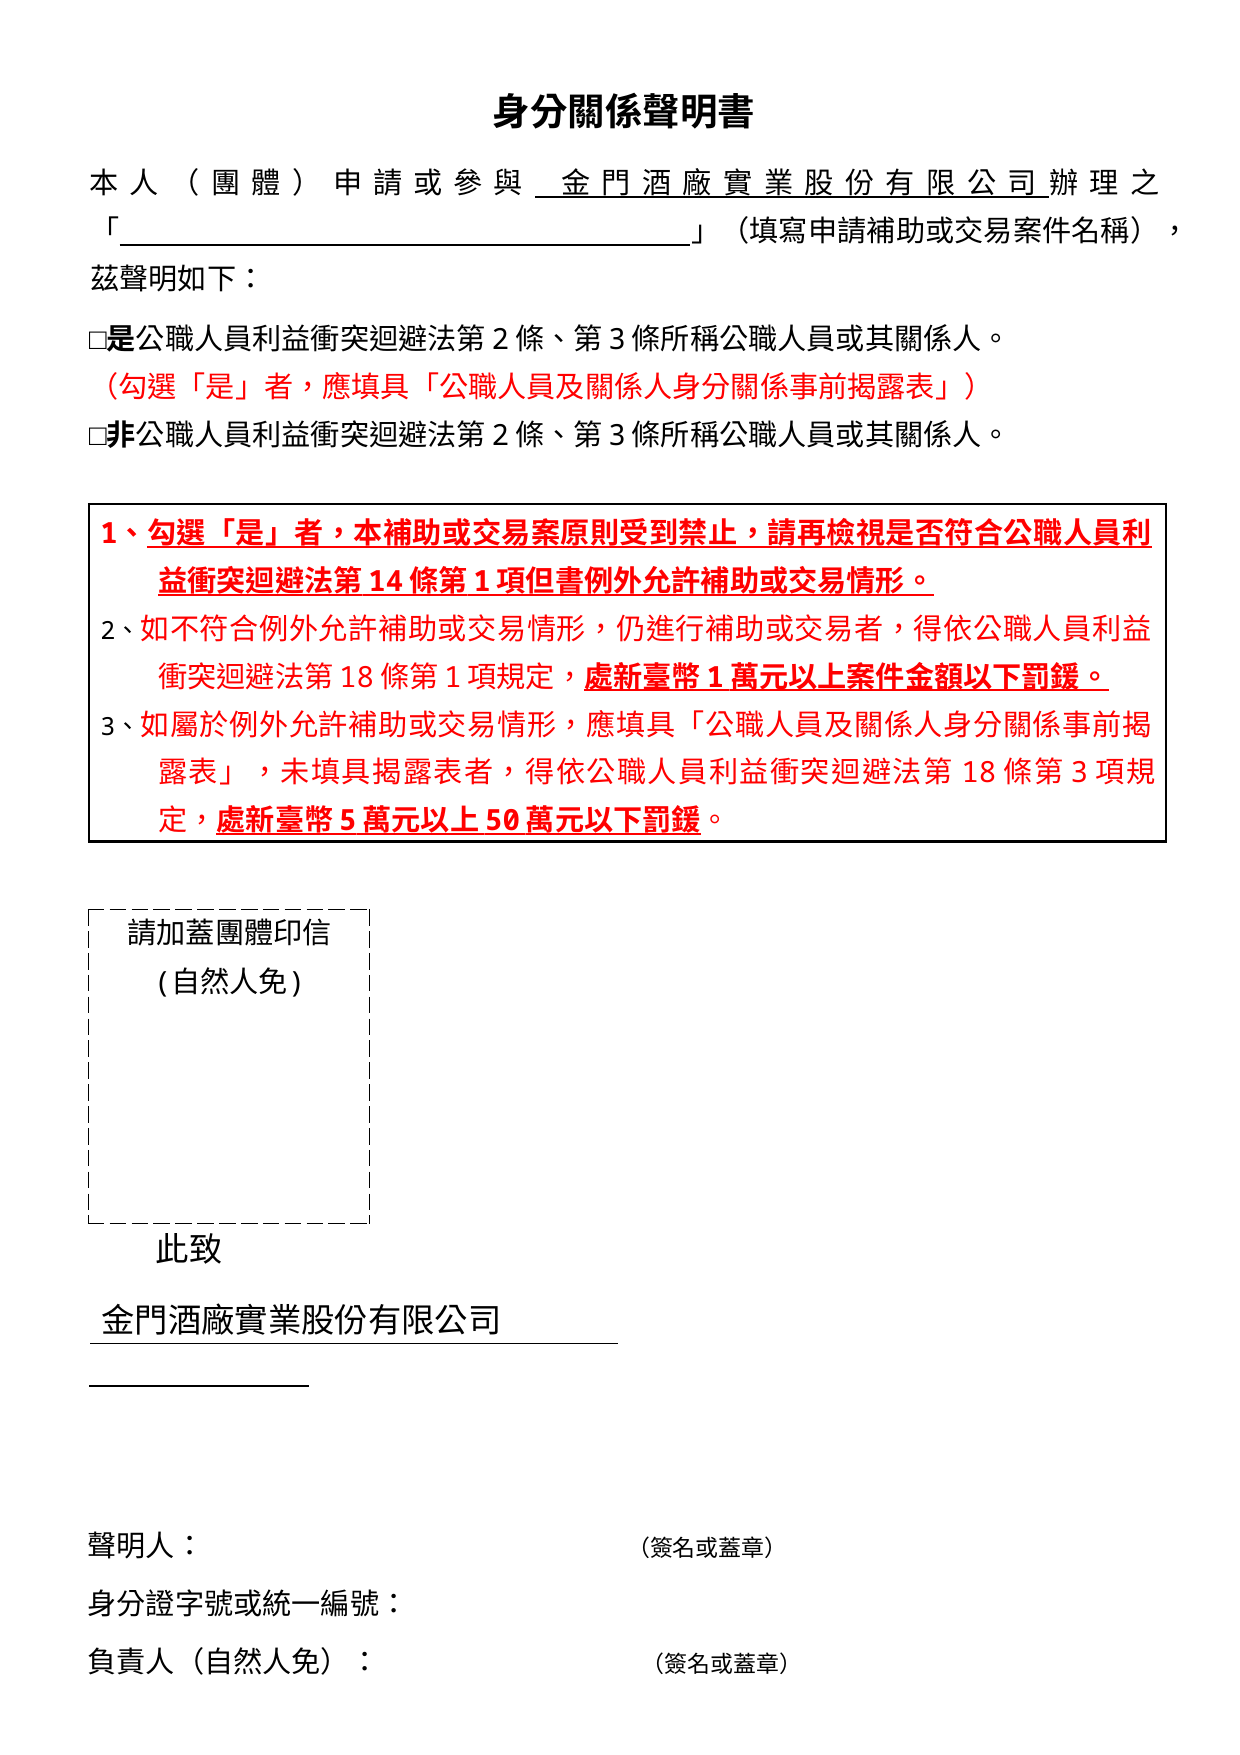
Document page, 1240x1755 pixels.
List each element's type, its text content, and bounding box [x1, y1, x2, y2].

table_header 勾選「是」者，本補助或交易案原則受到禁止，請再檢視是否符合公職人員利益衝突迴避法第14條第1項但書例外允許補助或交易情形。 如不符合例外允許補助或交易情形，仍進行補助或交易者，得依公職人員利益衝突迴避法第18條第1項規定，處新臺幣1萬元以上案件金額以下罰鍰。 如屬於例外允許補助或交易情形，應填具「公職人員及關係人身分關係事前揭露表」，未填具揭露表者，得依公職人員利益衝突迴避法第18條第3項規定，處新臺幣5萬元以上50萬元以下罰鍰。 [90, 505, 1165, 840]
table_header 金門酒廠實業股份有限公司 [90, 1294, 618, 1343]
text 本人（團體）申請或參與 金門酒廠實業股份有限公司辦理之 「 」（填寫申請補助或交易案件名稱），茲聲明如下： [89, 155, 1160, 299]
text 身分證字號或統一編號： [87, 1568, 1160, 1626]
text □是公職人員利益衝突迴避法第2條、第3條所稱公職人員或其關係人。 [89, 311, 1160, 359]
table_header 請加蓋團體印信 (自然人免) [88, 909, 370, 1222]
text （勾選「是」者，應填具「公職人員及關係人身分關係事前揭露表」） [89, 359, 1160, 407]
text □非公職人員利益衝突迴避法第2條、第3條所稱公職人員或其關係人。 [89, 407, 1160, 455]
text 聲明人： （簽名或蓋章） [87, 1509, 1160, 1568]
text 身分關係聲明書 [87, 82, 1160, 136]
text 負責人（自然人免）： （簽名或蓋章） [87, 1626, 1160, 1684]
text 此致 [89, 1223, 1160, 1271]
